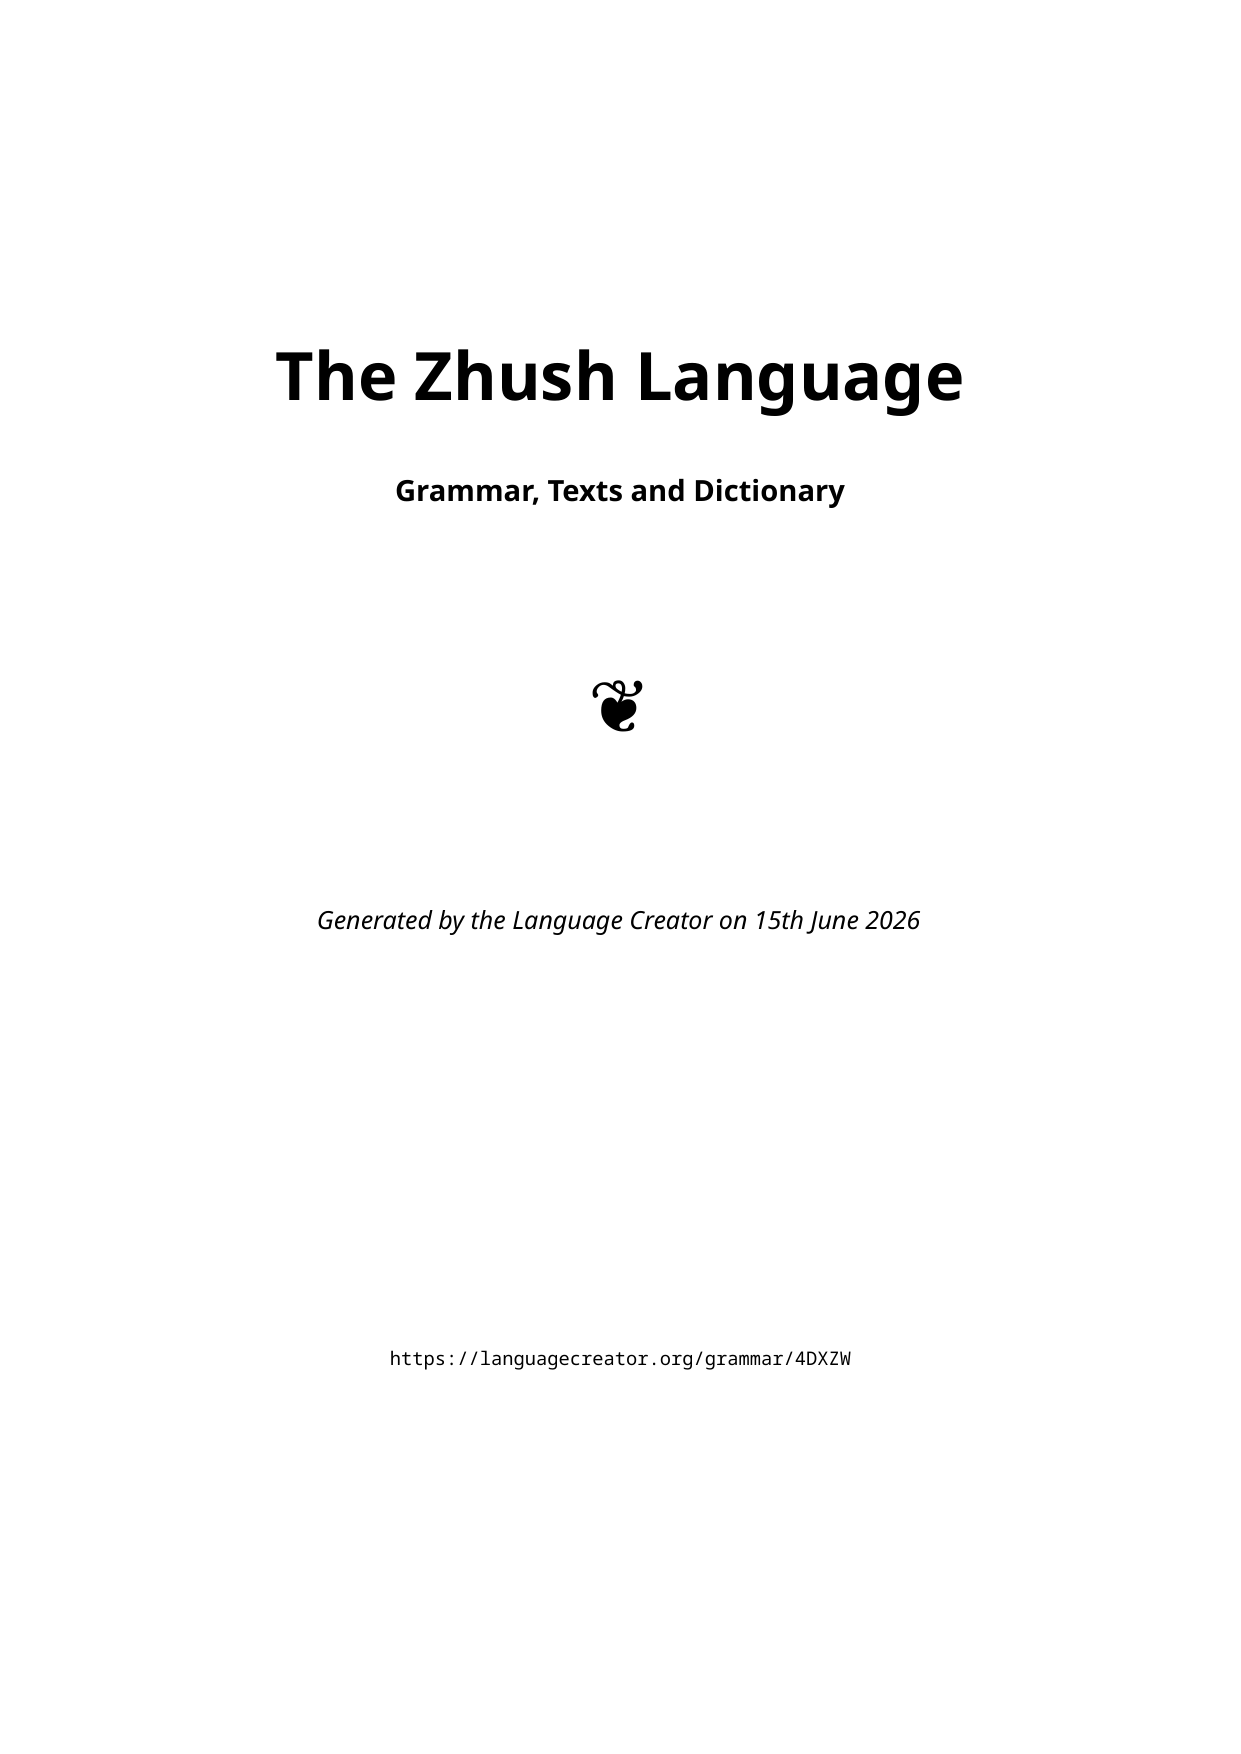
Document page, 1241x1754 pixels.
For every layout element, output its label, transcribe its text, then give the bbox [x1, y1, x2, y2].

text Generated by the Language Creator on 15th June 2026 [150, 903, 1090, 937]
text Grammar, Texts and Dictionary [150, 471, 1090, 510]
text https://languagecreator.org/grammar/4DXZW [150, 1345, 1090, 1371]
text The Zhush Language [150, 329, 1090, 419]
text ❦ [150, 663, 1090, 749]
